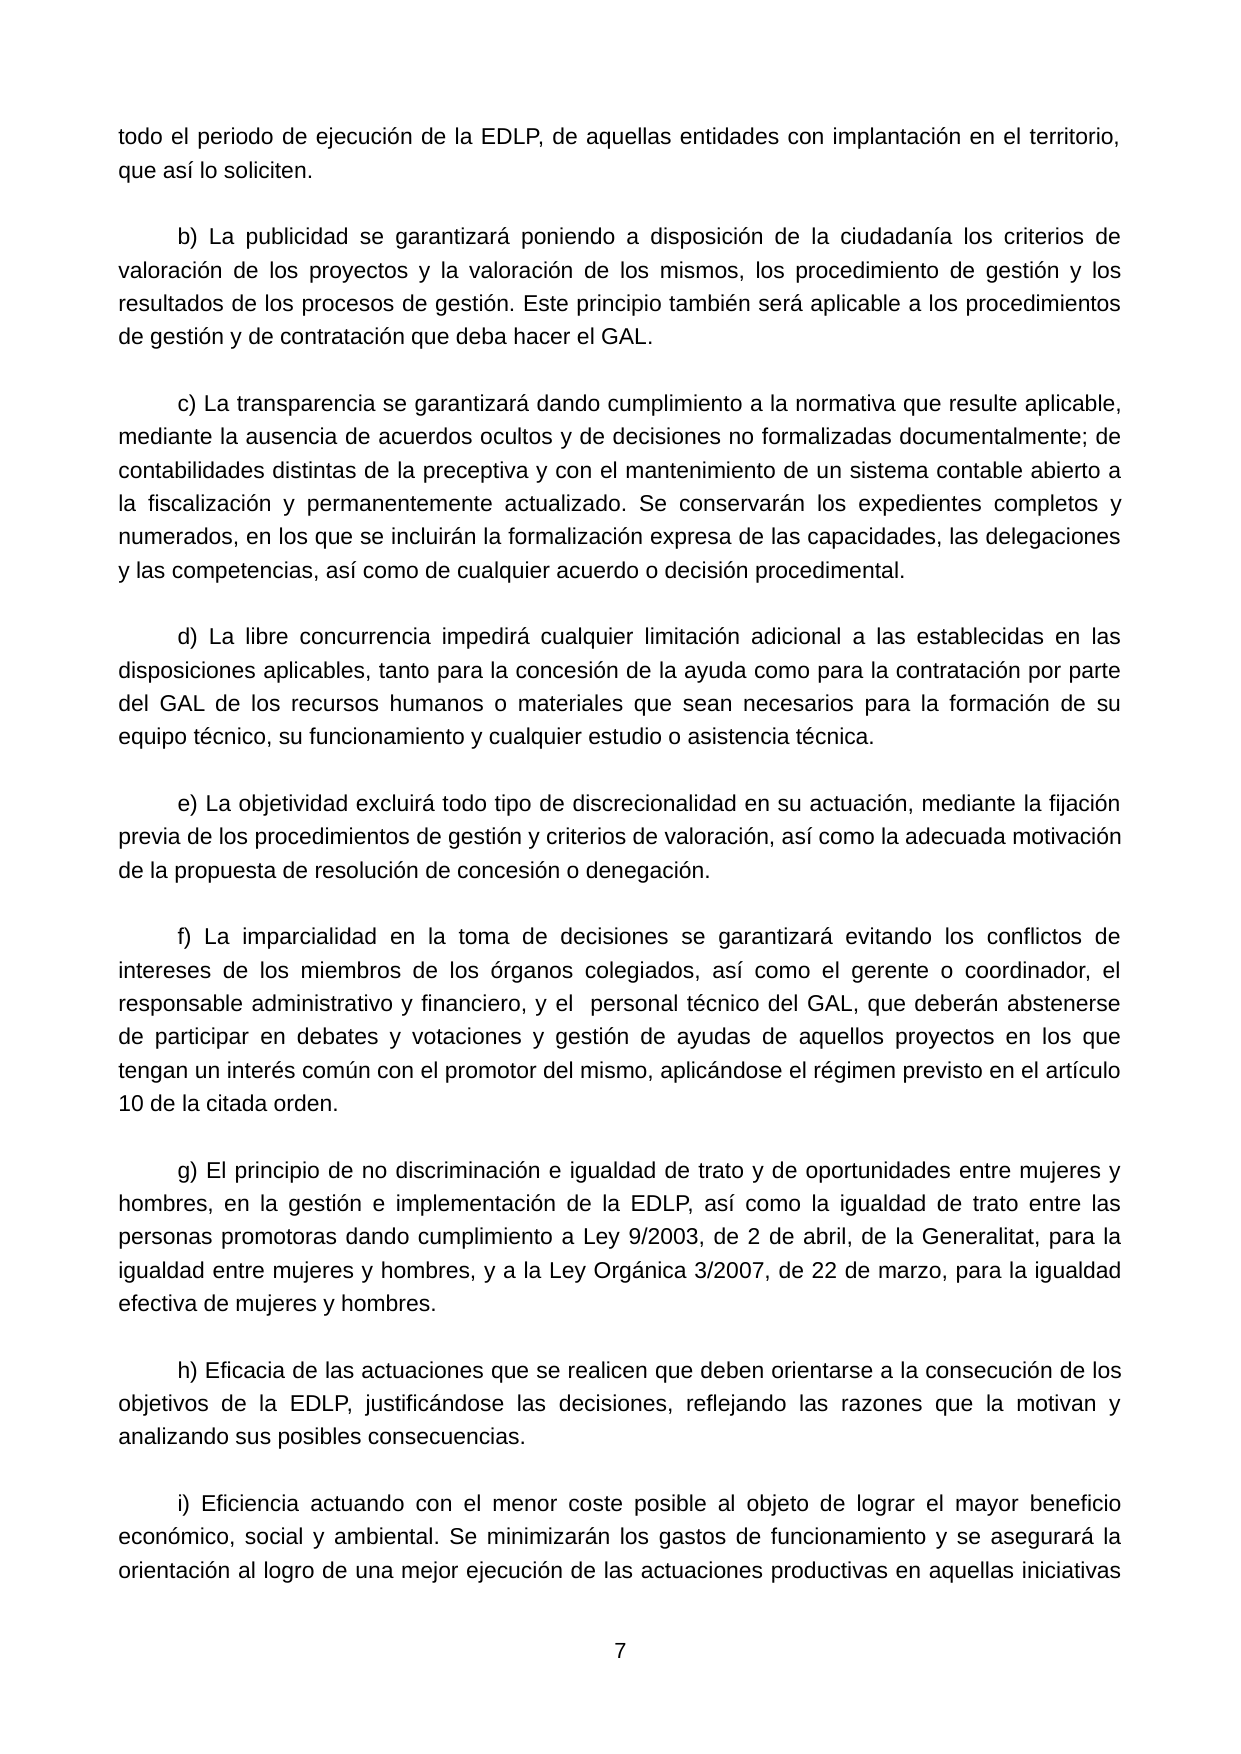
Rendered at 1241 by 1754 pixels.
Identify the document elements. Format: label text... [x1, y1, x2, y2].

text b) La publicidad se garantizará poniendo a disposición de la ciudadanía los criterios de valoración de los proyectos y la valoración de los mismos, los procedimiento de gestión y los resultados de los procesos de gestión. Este principio también será aplicable a los procedimientos de gestión y de contratación que deba hacer el GAL. [118, 218, 1122, 351]
text g) El principio de no discriminación e igualdad de trato y de oportunidades entre mujeres y hombres, en la gestión e implementación de la EDLP, así como la igualdad de trato entre las personas promotoras dando cumplimiento a Ley 9/2003, de 2 de abril, de la Generalitat, para la igualdad entre mujeres y hombres, y a la Ley Orgánica 3/2007, de 22 de marzo, para la igualdad efectiva de mujeres y hombres. [118, 1151, 1122, 1318]
text e) La objetividad excluirá todo tipo de discrecionalidad en su actuación, mediante la fijación previa de los procedimientos de gestión y criterios de valoración, así como la adecuada motivación de la propuesta de resolución de concesión o denegación. [118, 785, 1122, 885]
text i) Eficiencia actuando con el menor coste posible al objeto de lograr el mayor beneficio económico, social y ambiental. Se minimizarán los gastos de funcionamiento y se asegurará la orientación al logro de una mejor ejecución de las actuaciones productivas en aquellas iniciativas [118, 1485, 1122, 1585]
text f) La imparcialidad en la toma de decisiones se garantizará evitando los conflictos de intereses de los miembros de los órganos colegiados, así como el gerente o coordinador, el responsable administrativo y financiero, y el personal técnico del GAL, que deberán abstenerse de participar en debates y votaciones y gestión de ayudas de aquellos proyectos en los que tengan un interés común con el promotor del mismo, aplicándose el régimen previsto en el artículo 10 de la citada orden. [118, 918, 1122, 1118]
text todo el periodo de ejecución de la EDLP, de aquellas entidades con implantación en el territorio, que así lo soliciten. [118, 118, 1122, 185]
text c) La transparencia se garantizará dando cumplimiento a la normativa que resulte aplicable, mediante la ausencia de acuerdos ocultos y de decisiones no formalizadas documentalmente; de contabilidades distintas de la preceptiva y con el mantenimiento de un sistema contable abierto a la fiscalización y permanentemente actualizado. Se conservarán los expedientes completos y numerados, en los que se incluirán la formalización expresa de las capacidades, las delegaciones y las competencias, así como de cualquier acuerdo o decisión procedimental. [118, 385, 1122, 585]
text h) Eficacia de las actuaciones que se realicen que deben orientarse a la consecución de los objetivos de la EDLP, justificándose las decisiones, reflejando las razones que la motivan y analizando sus posibles consecuencias. [118, 1351, 1122, 1451]
text d) La libre concurrencia impedirá cualquier limitación adicional a las establecidas en las disposiciones aplicables, tanto para la concesión de la ayuda como para la contratación por parte del GAL de los recursos humanos o materiales que sean necesarios para la formación de su equipo técnico, su funcionamiento y cualquier estudio o asistencia técnica. [118, 618, 1122, 751]
